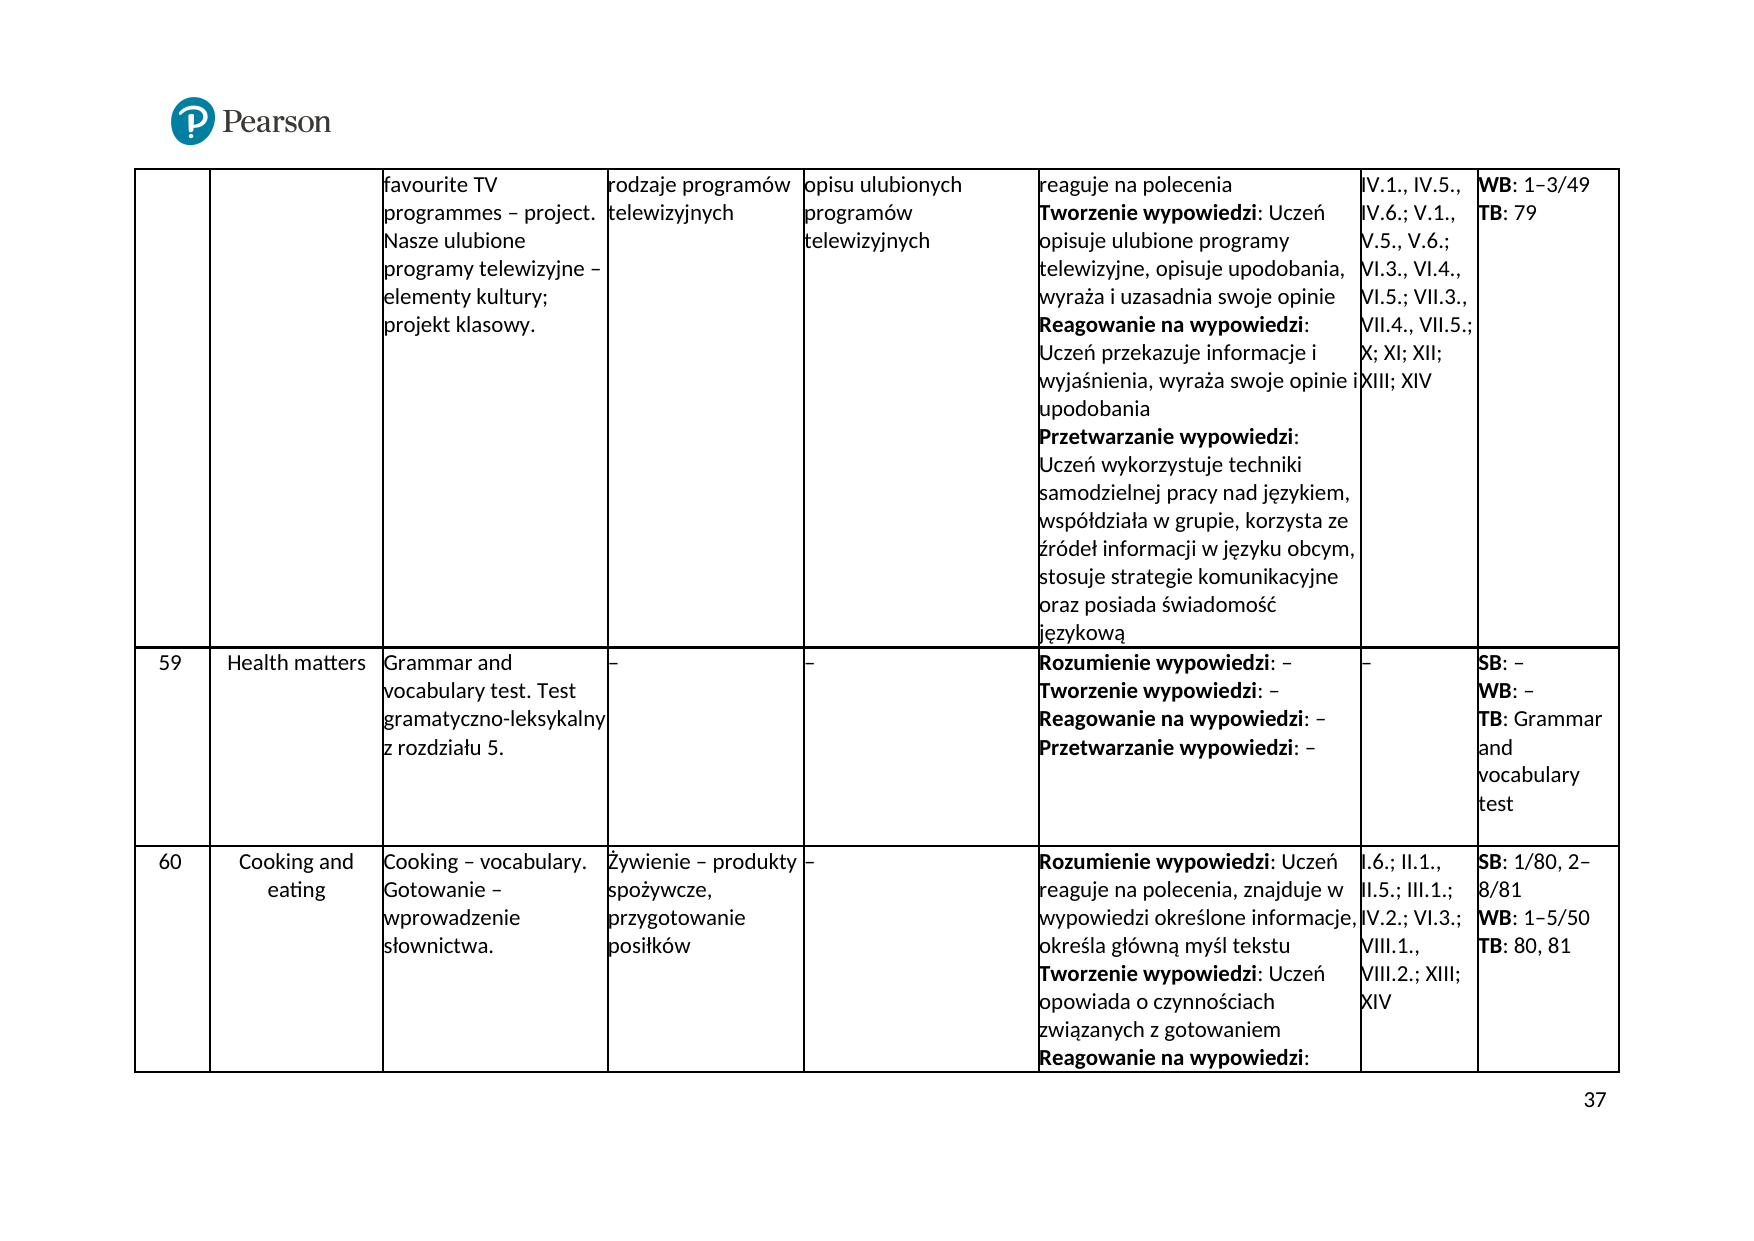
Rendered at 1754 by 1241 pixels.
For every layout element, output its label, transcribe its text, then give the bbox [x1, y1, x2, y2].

table_cell 60 [136, 847, 209, 1071]
table_cell Grammar and vocabulary test. Test gramatyczno-leksykalny z rozdziału 5. [384, 649, 607, 845]
table_cell rodzaje programów telewizyjnych [609, 170, 803, 646]
table_cell SB: 1/80, 2–8/81 WB: 1–5/50 TB: 80, 81 [1479, 847, 1618, 1071]
table_cell – [609, 649, 803, 845]
table_cell – [805, 847, 1038, 1071]
table_cell – [1362, 649, 1477, 845]
table_cell WB: 1–3/49 TB: 79 [1479, 170, 1618, 646]
table_cell Cooking – vocabulary. Gotowanie – wprowadzenie słownictwa. [384, 847, 607, 1071]
table_cell I.6.; II.1., II.5.; III.1.; IV.2.; VI.3.; VIII.1., VIII.2.; XIII; XIV [1362, 847, 1477, 1071]
table_cell Cooking and eating [211, 847, 382, 1071]
table_cell opisu ulubionych programów telewizyjnych [805, 170, 1038, 646]
table_cell Rozumienie wypowiedzi: – Tworzenie wypowiedzi: – Reagowanie na wypowiedzi: – Przetwarzanie wypowiedzi: – [1040, 649, 1360, 845]
table_cell [136, 170, 209, 646]
table_cell reaguje na polecenia Tworzenie wypowiedzi: Uczeń opisuje ulubione programy telewizyjne, opisuje upodobania, wyraża i uzasadnia swoje opinie Reagowanie na wypowiedzi: Uczeń przekazuje informacje i wyjaśnienia, wyraża swoje opinie i upodobania Przetwarzanie wypowiedzi: Uczeń wykorzystuje techniki samodzielnej pracy nad językiem, współdziała w grupie, korzysta ze źródeł informacji w języku obcym, stosuje strategie komunikacyjne oraz posiada świadomość językową [1040, 170, 1360, 646]
table_cell 59 [136, 649, 209, 845]
table_cell [211, 170, 382, 646]
table_cell favourite TV programmes – project. Nasze ulubione programy telewizyjne – elementy kultury; projekt klasowy. [384, 170, 607, 646]
table_cell IV.1., IV.5., IV.6.; V.1., V.5., V.6.; VI.3., VI.4., VI.5.; VII.3., VII.4., VII.5.; X; XI; XII; XIII; XIV [1362, 170, 1477, 646]
table_cell – [805, 649, 1038, 845]
table_cell Rozumienie wypowiedzi: Uczeń reaguje na polecenia, znajduje w wypowiedzi określone informacje, określa główną myśl tekstu Tworzenie wypowiedzi: Uczeń opowiada o czynnościach związanych z gotowaniem Reagowanie na wypowiedzi: [1040, 847, 1360, 1071]
table_cell Health matters [211, 649, 382, 845]
table_cell Żywienie – produkty spożywcze, przygotowanie posiłków [609, 847, 803, 1071]
table_cell SB: – WB: – TB: Grammar and vocabulary test [1479, 649, 1618, 845]
picture [149, 75, 353, 167]
